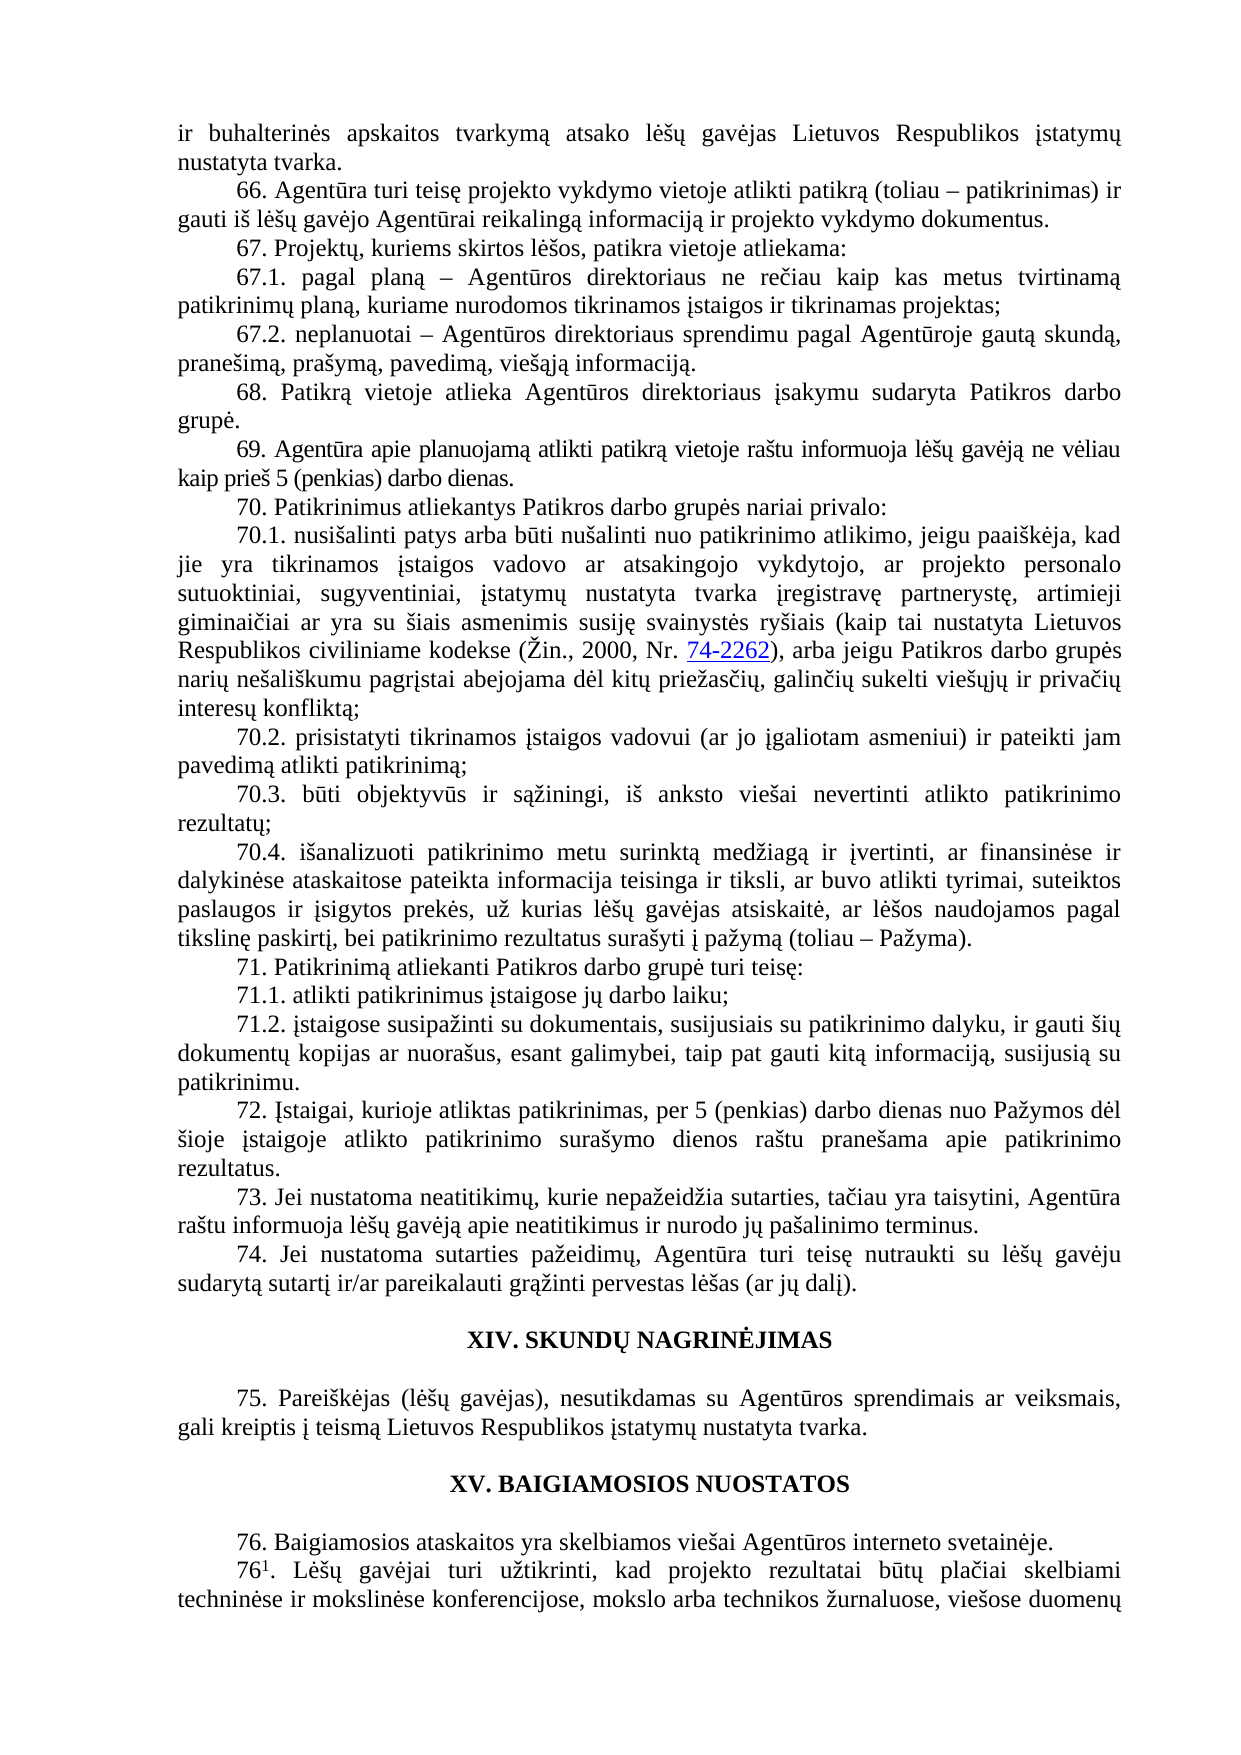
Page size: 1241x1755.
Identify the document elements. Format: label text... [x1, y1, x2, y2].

text 70. Patikrinimus atliekantys Patikros darbo grupės nariai privalo: [177, 492, 1122, 521]
text 72. Įstaigai, kurioje atliktas patikrinimas, per 5 (penkias) darbo dienas nuo Pažymos dėl šioje įstaigoje atlikto patikrinimo surašymo dienos raštu pranešama apie patikrinimo rezultatus. [177, 1096, 1122, 1182]
text 69. Agentūra apie planuojamą atlikti patikrą vietoje raštu informuoja lėšų gavėją ne vėliau kaip prieš 5 (penkias) darbo dienas. [177, 434, 1122, 492]
text 75. Pareiškėjas (lėšų gavėjas), nesutikdamas su Agentūros sprendimais ar veiksmais, gali kreiptis į teismą Lietuvos Respublikos įstatymų nustatyta tvarka. [177, 1383, 1122, 1441]
text 71.1. atlikti patikrinimus įstaigose jų darbo laiku; [177, 981, 1122, 1009]
text 70.4. išanalizuoti patikrinimo metu surinktą medžiagą ir įvertinti, ar finansinėse ir dalykinėse ataskaitose pateikta informacija teisinga ir tiksli, ar buvo atlikti tyrimai, suteiktos paslaugos ir įsigytos prekės, už kurias lėšų gavėjas atsiskaitė, ar lėšos naudojamos pagal tikslinę paskirtį, bei patikrinimo rezultatus surašyti į pažymą (toliau – Pažyma). [177, 837, 1122, 952]
text ir buhalterinės apskaitos tvarkymą atsako lėšų gavėjas Lietuvos Respublikos įstatymų nustatyta tvarka. [177, 118, 1122, 176]
text 68. Patikrą vietoje atlieka Agentūros direktoriaus įsakymu sudaryta Patikros darbo grupė. [177, 377, 1122, 434]
text XV. BAIGIAMOSIOS NUOSTATOS [177, 1469, 1122, 1498]
text 71.2. įstaigose susipažinti su dokumentais, susijusiais su patikrinimo dalyku, ir gauti šių dokumentų kopijas ar nuorašus, esant galimybei, taip pat gauti kitą informaciją, susijusią su patikrinimu. [177, 1009, 1122, 1096]
text XIV. SKUNDŲ NAGRINĖJIMAS [177, 1326, 1122, 1354]
text 761. Lėšų gavėjai turi užtikrinti, kad projekto rezultatai būtų plačiai skelbiami techninėse ir mokslinėse konferencijose, mokslo arba technikos žurnaluose, viešose duomenų [177, 1556, 1122, 1613]
text 67.1. pagal planą – Agentūros direktoriaus ne rečiau kaip kas metus tvirtinamą patikrinimų planą, kuriame nurodomos tikrinamos įstaigos ir tikrinamas projektas; [177, 262, 1122, 319]
text 66. Agentūra turi teisę projekto vykdymo vietoje atlikti patikrą (toliau – patikrinimas) ir gauti iš lėšų gavėjo Agentūrai reikalingą informaciją ir projekto vykdymo dokumentus. [177, 176, 1122, 233]
text 70.3. būti objektyvūs ir sąžiningi, iš anksto viešai nevertinti atlikto patikrinimo rezultatų; [177, 779, 1122, 837]
text 67. Projektų, kuriems skirtos lėšos, patikra vietoje atliekama: [177, 233, 1122, 262]
text 71. Patikrinimą atliekanti Patikros darbo grupė turi teisę: [177, 952, 1122, 981]
text 73. Jei nustatoma neatitikimų, kurie nepažeidžia sutarties, tačiau yra taisytini, Agentūra raštu informuoja lėšų gavėją apie neatitikimus ir nurodo jų pašalinimo terminus. [177, 1182, 1122, 1239]
text 67.2. neplanuotai – Agentūros direktoriaus sprendimu pagal Agentūroje gautą skundą, pranešimą, prašymą, pavedimą, viešąją informaciją. [177, 319, 1122, 377]
text 74. Jei nustatoma sutarties pažeidimų, Agentūra turi teisę nutraukti su lėšų gavėju sudarytą sutartį ir/ar pareikalauti grąžinti pervestas lėšas (ar jų dalį). [177, 1239, 1122, 1297]
text 76. Baigiamosios ataskaitos yra skelbiamos viešai Agentūros interneto svetainėje. [177, 1527, 1122, 1556]
text 70.1. nusišalinti patys arba būti nušalinti nuo patikrinimo atlikimo, jeigu paaiškėja, kad jie yra tikrinamos įstaigos vadovo ar atsakingojo vykdytojo, ar projekto personalo sutuoktiniai, sugyventiniai, įstatymų nustatyta tvarka įregistravę partnerystę, artimieji giminaičiai ar yra su šiais asmenimis susiję svainystės ryšiais (kaip tai nustatyta Lietuvos Respublikos civiliniame kodekse (Žin., 2000, Nr. 74-2262), arba jeigu Patikros darbo grupės narių nešališkumu pagrįstai abejojama dėl kitų priežasčių, galinčių sukelti viešųjų ir privačių interesų konfliktą; [177, 521, 1122, 722]
text 70.2. prisistatyti tikrinamos įstaigos vadovui (ar jo įgaliotam asmeniui) ir pateikti jam pavedimą atlikti patikrinimą; [177, 722, 1122, 779]
